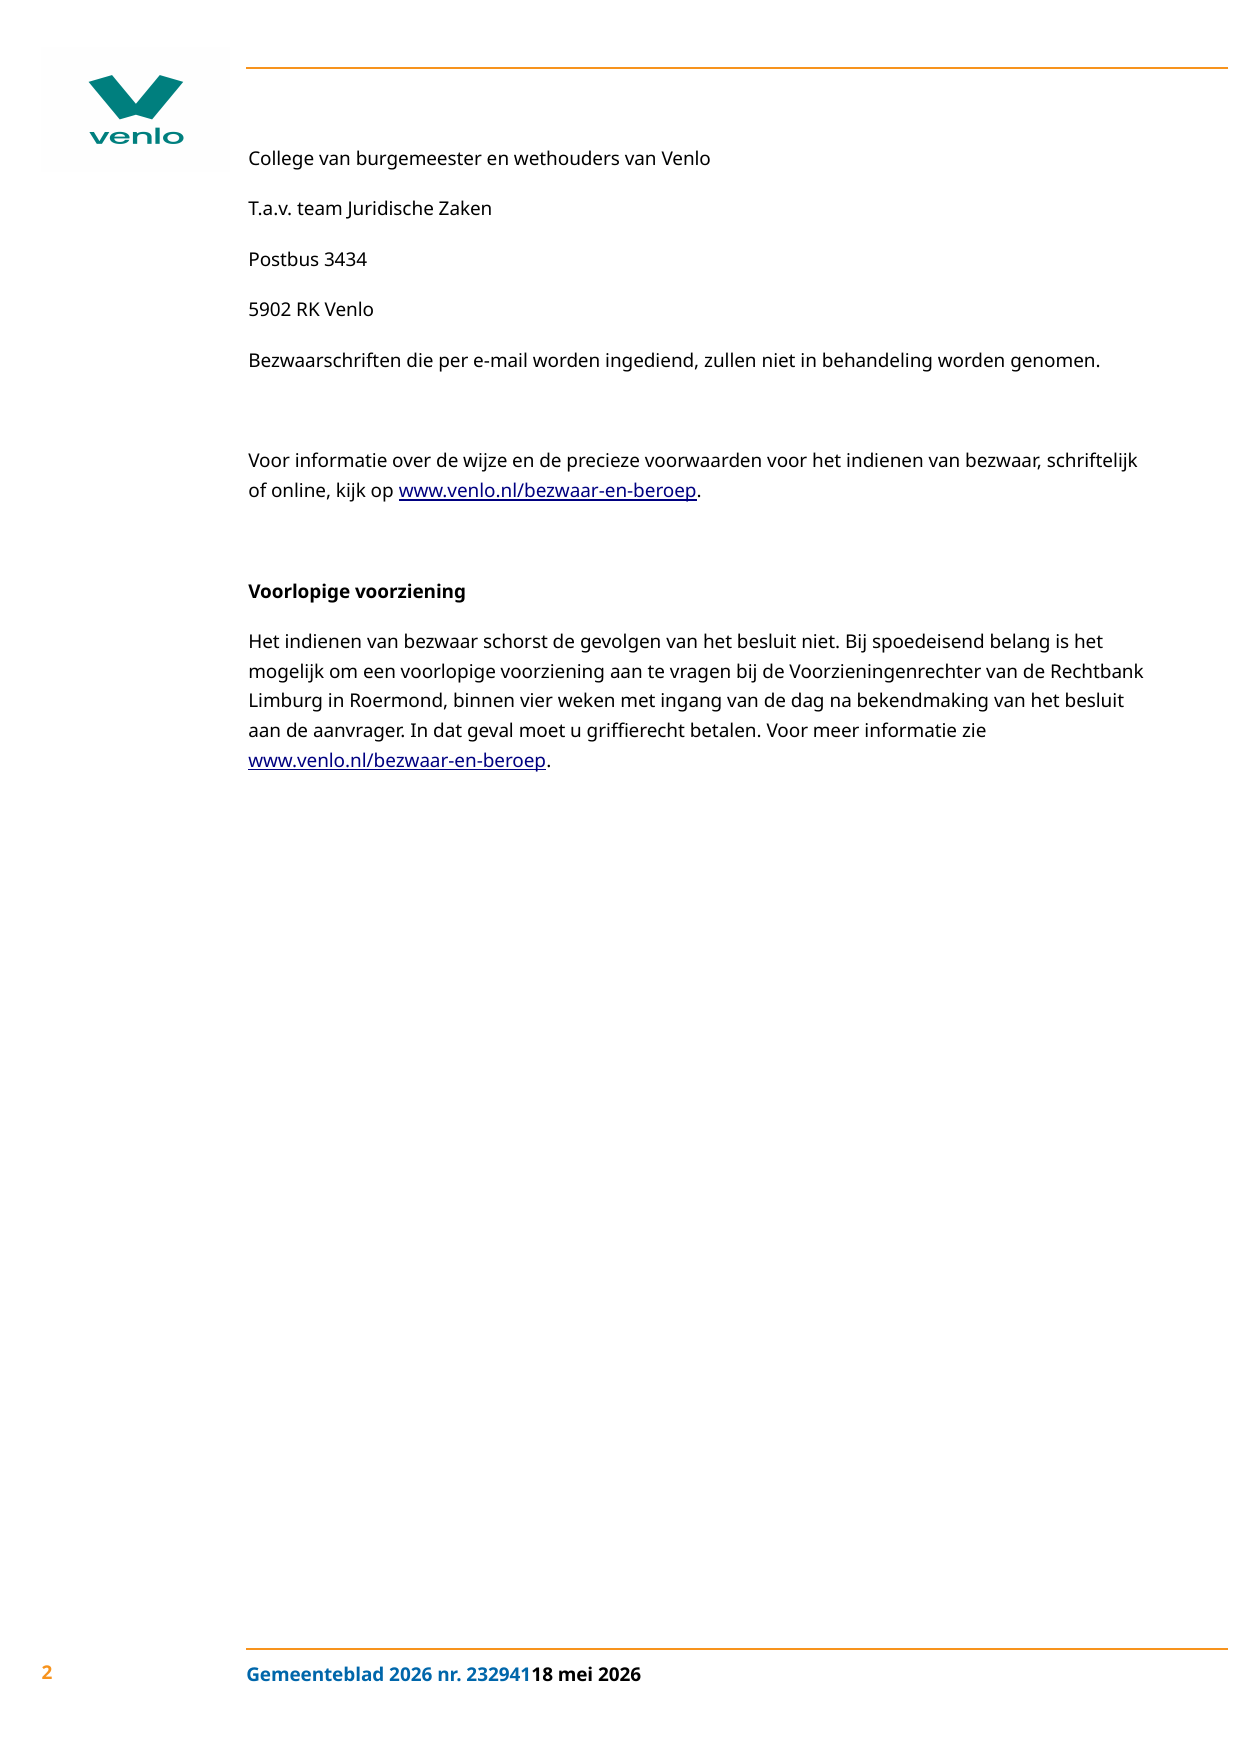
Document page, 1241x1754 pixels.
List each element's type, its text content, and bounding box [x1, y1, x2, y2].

text T.a.v. team Juridische Zaken [248, 196, 1152, 221]
picture [41, 47, 231, 172]
text College van burgemeester en wethouders van Venlo [248, 145, 1152, 171]
text Bezwaarschriften die per e-mail worden ingediend, zullen niet in behandeling worden genomen. [248, 347, 1152, 373]
text Het indienen van bezwaar schorst de gevolgen van het besluit niet. Bij spoedeisend belang is het mogelijk om een voorlopige voorziening aan te vragen bij de Voorzieningenrechter van de Rechtbank Limburg in Roermond, binnen vier weken met ingang van de dag na bekendmaking van het besluit aan de aanvrager. In dat geval moet u griffierecht betalen. Voor meer informatie zie www.venlo.nl/bezwaar-en-beroep. [248, 628, 1152, 773]
text Voor informatie over de wijze en de precieze voorwaarden voor het indienen van bezwaar, schriftelijk of online, kijk op www.venlo.nl/bezwaar-en-beroep. [248, 448, 1152, 503]
text Postbus 3434 [248, 246, 1152, 272]
text 5902 RK Venlo [248, 296, 1152, 322]
text Voorlopige voorziening [248, 578, 1152, 604]
